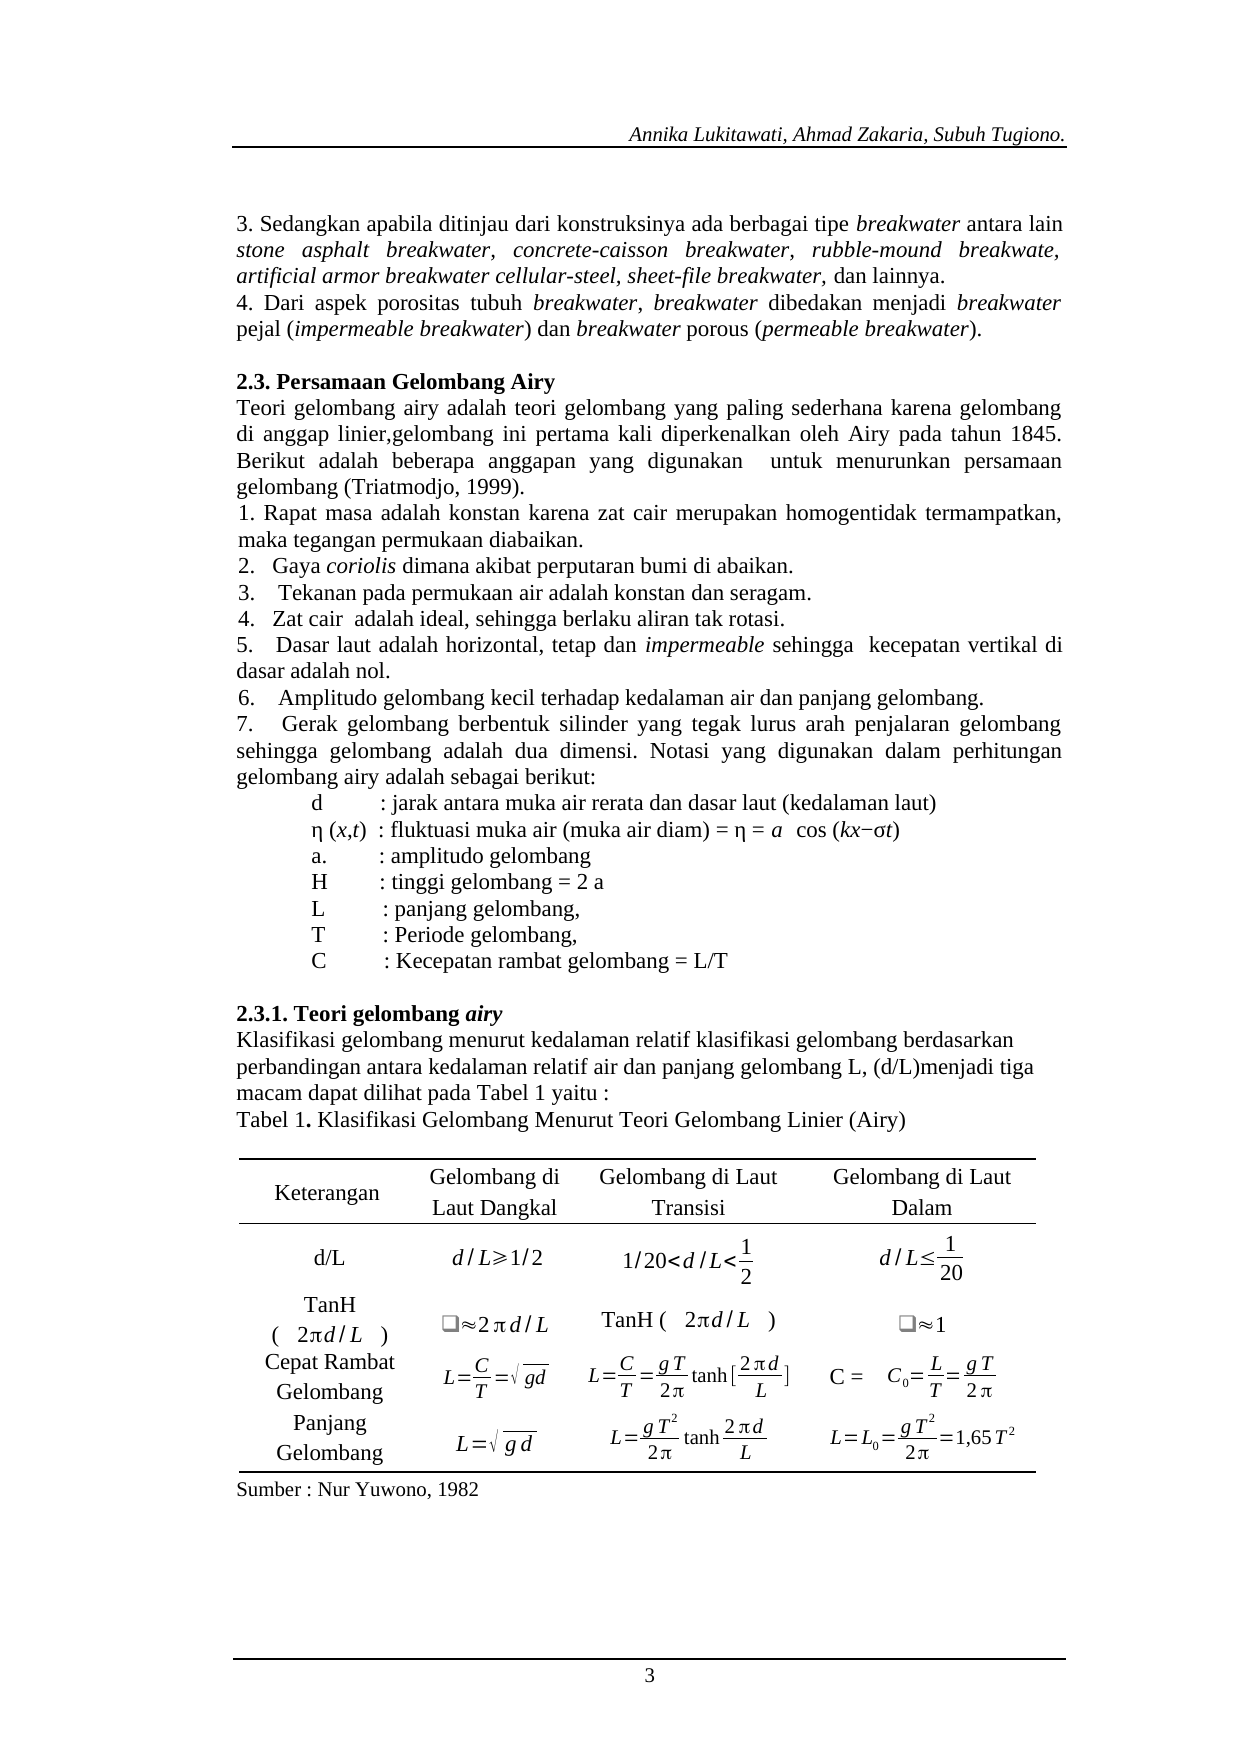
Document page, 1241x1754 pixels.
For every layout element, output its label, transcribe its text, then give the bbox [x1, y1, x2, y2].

list 4. Zat cair adalah ideal, sehingga berlaku aliran tak rotasi. [238, 605, 1063, 631]
table_cell [420, 1224, 569, 1291]
table_cell TanH () [239, 1291, 420, 1348]
list 3. Sedangkan apabila ditinjau dari konstruksinya ada berbagai tipe breakwater antara lain stone asphalt breakwater, concrete-caisson breakwater, rubble-mound breakwate, artificial armor breakwater cellular-steel, sheet-file breakwater, dan lainnya. [236, 209, 1063, 289]
table_cell [420, 1348, 569, 1404]
list Teori gelombang airy adalah teori gelombang yang paling sederhana karena gelombang di anggap linier,gelombang ini pertama kali diperkenalkan oleh Airy pada tahun 1845. Berikut adalah beberapa anggapan yang digunakan untuk menurunkan persamaan gelombang (Triatmodjo, 1999). [236, 394, 1063, 499]
table_cell [808, 1224, 1036, 1291]
list 6. Amplitudo gelombang kecil terhadap kedalaman air dan panjang gelombang. [238, 684, 1063, 710]
table_cell C = [808, 1348, 1036, 1404]
table_cell d/L [239, 1224, 420, 1291]
table_header Gelombang di Laut Dalam [808, 1160, 1036, 1223]
table_cell [569, 1224, 808, 1291]
table_cell [808, 1405, 1036, 1471]
table_cell [569, 1348, 808, 1404]
text 2.3. Persamaan Gelombang Airy [236, 368, 1063, 394]
list 3. Tekanan pada permukaan air adalah konstan dan seragam. [238, 578, 1063, 605]
table_cell [420, 1405, 569, 1471]
list 2. Gaya coriolis dimana akibat perputaran bumi di abaikan. [238, 552, 1063, 578]
table_cell TanH () [569, 1291, 808, 1348]
table_header Gelombang di Laut Transisi [569, 1160, 808, 1223]
list Tabel 1. Klasifikasi Gelombang Menurut Teori Gelombang Linier (Airy) [236, 1106, 1063, 1132]
table_cell [808, 1291, 1036, 1348]
list d : jarak antara muka air rerata dan dasar laut (kedalaman laut) η (x,t) : fluktuasi muka air (muka air diam) = η = a cos (kx−σt) a. : amplitudo gelombang H : tinggi gelombang = 2 a L : panjang gelombang, T : Periode gelombang, C : Kecepatan rambat gelombang = L/T [236, 789, 1063, 974]
list 7. Gerak gelombang berbentuk silinder yang tegak lurus arah penjalaran gelombang sehingga gelombang adalah dua dimensi. Notasi yang digunakan dalam perhitungan gelombang airy adalah sebagai berikut: [236, 710, 1063, 789]
table_cell Panjang Gelombang [239, 1405, 420, 1471]
table_header Gelombang di Laut Dangkal [420, 1160, 569, 1223]
list 5. Dasar laut adalah horizontal, tetap dan impermeable sehingga kecepatan vertikal di dasar adalah nol. [236, 631, 1063, 684]
text Sumber : Nur Yuwono, 1982 [236, 1473, 1063, 1503]
list 2.3.1. Teori gelombang airy [236, 1000, 1063, 1027]
table_cell [569, 1405, 808, 1471]
list 4. Dari aspek porositas tubuh breakwater, breakwater dibedakan menjadi breakwater pejal (impermeable breakwater) dan breakwater porous (permeable breakwater). [236, 289, 1063, 341]
list Klasifikasi gelombang menurut kedalaman relatif klasifikasi gelombang berdasarkan perbandingan antara kedalaman relatif air dan panjang gelombang L, (d/L)menjadi tiga macam dapat dilihat pada Tabel 1 yaitu : [236, 1027, 1063, 1106]
table_cell [420, 1291, 569, 1348]
table_cell Cepat Rambat Gelombang [239, 1348, 420, 1404]
list 1. Rapat masa adalah konstan karena zat cair merupakan homogentidak termampatkan, maka tegangan permukaan diabaikan. [238, 499, 1063, 552]
table_header Keterangan [239, 1160, 420, 1223]
